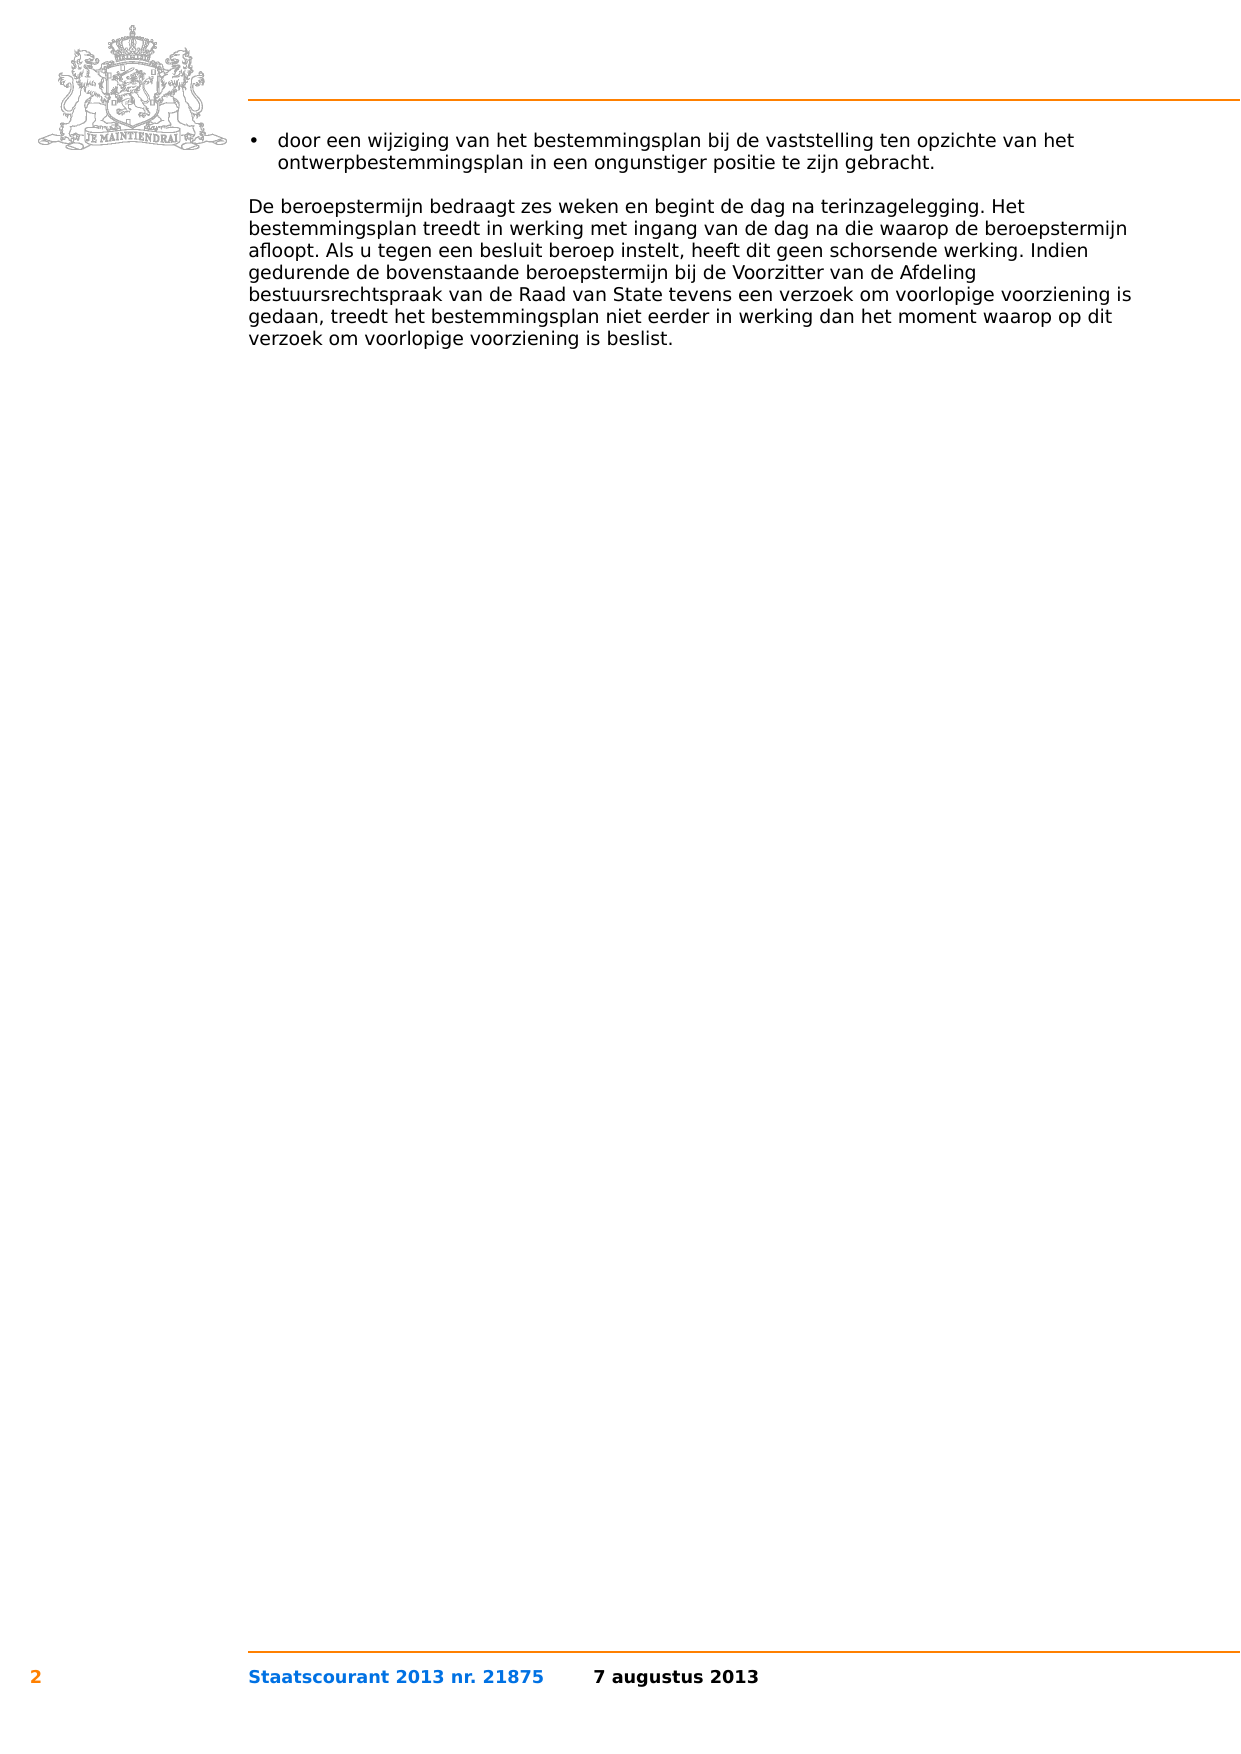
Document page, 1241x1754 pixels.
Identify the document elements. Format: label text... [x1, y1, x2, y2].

picture [38, 25, 227, 150]
text De beroepstermijn bedraagt zes weken en begint de dag na terinzagelegging. Het bestemmingsplan treedt in werking met ingang van de dag na die waarop de beroepstermijn afloopt. Als u tegen een besluit beroep instelt, heeft dit geen schorsende werking. Indien gedurende de bovenstaande beroepstermijn bij de Voorzitter van de Afdeling bestuursrechtspraak van de Raad van State tevens een verzoek om voorlopige voorziening is gedaan, treedt het bestemmingsplan niet eerder in werking dan het moment waarop op dit verzoek om voorlopige voorziening is beslist. [248, 196, 1163, 349]
text • door een wijziging van het bestemmingsplan bij de vaststelling ten opzichte van het ontwerpbestemmingsplan in een ongunstiger positie te zijn gebracht. [248, 130, 1163, 174]
